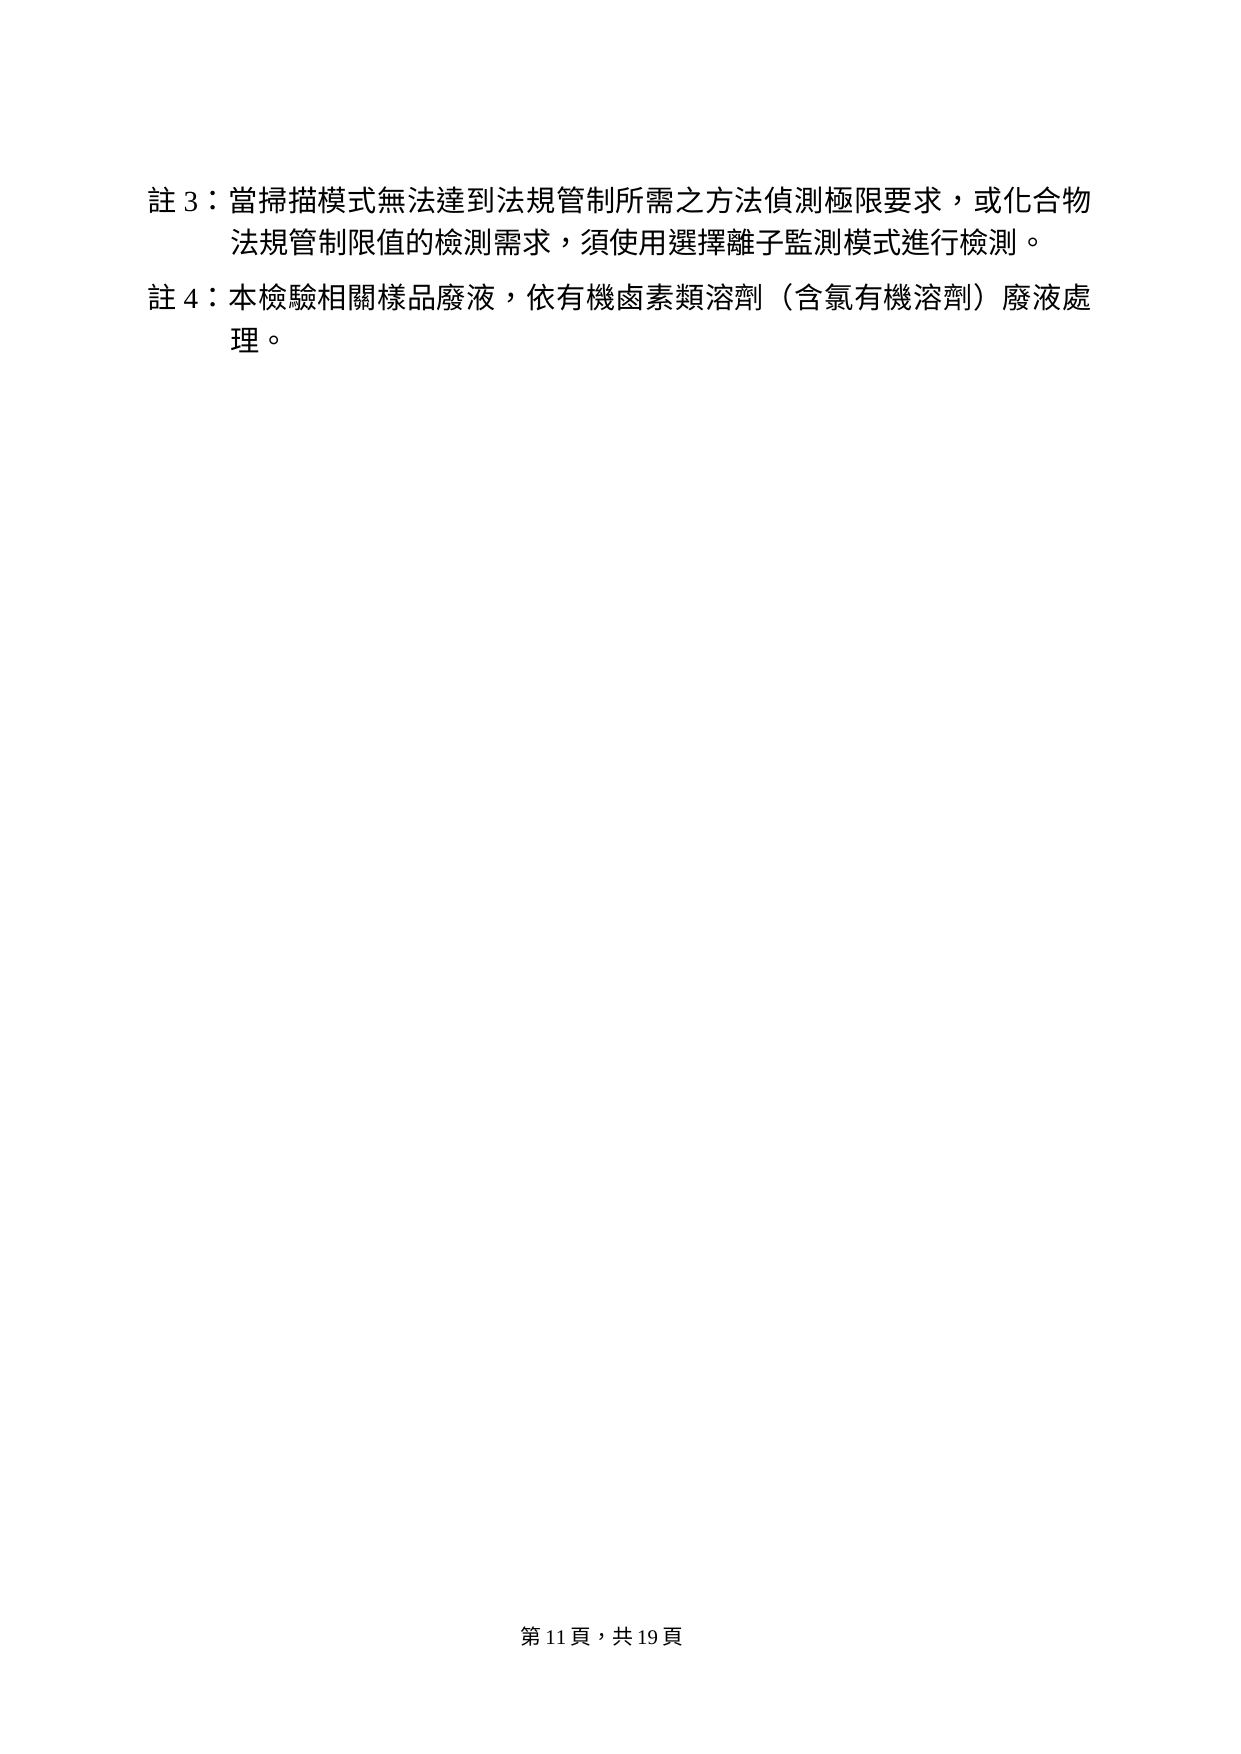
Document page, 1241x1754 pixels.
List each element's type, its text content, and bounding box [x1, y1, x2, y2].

text 註3：當掃描模式無法達到法規管制所需之方法偵測極限要求，或化合物法規管制限值的檢測需求，須使用選擇離子監測模式進行檢測。 [148, 177, 1093, 262]
text 註4：本檢驗相關樣品廢液，依有機鹵素類溶劑（含氯有機溶劑）廢液處理。 [148, 275, 1093, 359]
